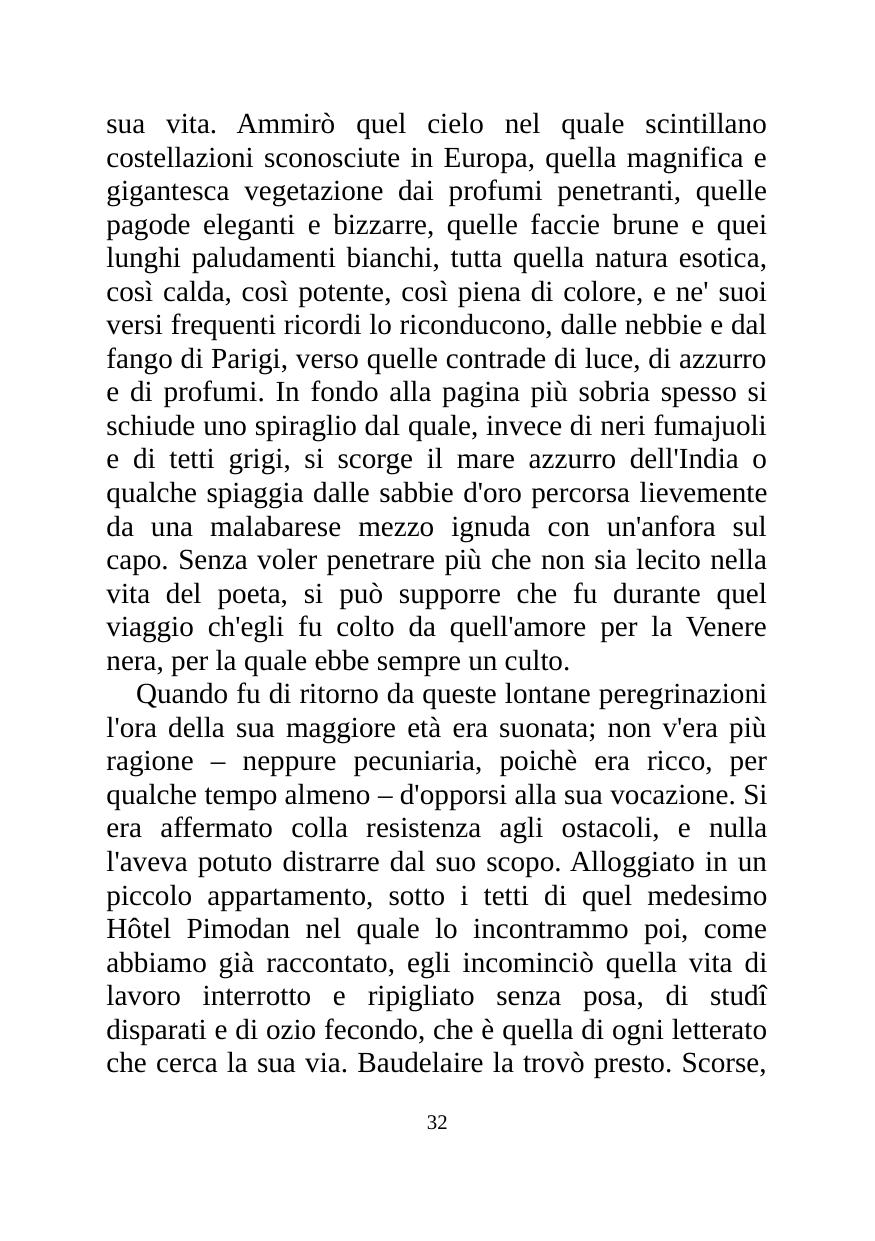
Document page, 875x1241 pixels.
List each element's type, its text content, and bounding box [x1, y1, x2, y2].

text sua vita. Ammirò quel cielo nel quale scintillano costellazioni sconosciute in Europa, quella magnifica e gigantesca vegetazione dai profumi penetranti, quelle pagode eleganti e bizzarre, quelle faccie brune e quei lunghi paludamenti bianchi, tutta quella natura esotica, così calda, così potente, così piena di colore, e ne' suoi versi frequenti ricordi lo riconducono, dalle nebbie e dal fango di Parigi, verso quelle contrade di luce, di azzurro e di profumi. In fondo alla pagina più sobria spesso si schiude uno spiraglio dal quale, invece di neri fumajuoli e di tetti grigi, si scorge il mare azzurro dell'India o qualche spiaggia dalle sabbie d'oro percorsa lievemente da una malabarese mezzo ignuda con un'anfora sul capo. Senza voler penetrare più che non sia lecito nella vita del poeta, si può supporre che fu durante quel viaggio ch'egli fu colto da quell'amore per la Venere nera, per la quale ebbe sempre un culto. [106, 106, 768, 676]
text Quando fu di ritorno da queste lontane peregrinazioni l'ora della sua maggiore età era suonata; non v'era più ragione – neppure pecuniaria, poichè era ricco, per qualche tempo almeno – d'opporsi alla sua vocazione. Si era affermato colla resistenza agli ostacoli, e nulla l'aveva potuto distrarre dal suo scopo. Alloggiato in un piccolo appartamento, sotto i tetti di quel medesimo Hôtel Pimodan nel quale lo incontrammo poi, come abbiamo già raccontato, egli incominciò quella vita di lavoro interrotto e ripigliato senza posa, di studî disparati e di ozio fecondo, che è quella di ogni letterato che cerca la sua via. Baudelaire la trovò presto. Scorse, [106, 676, 768, 1079]
